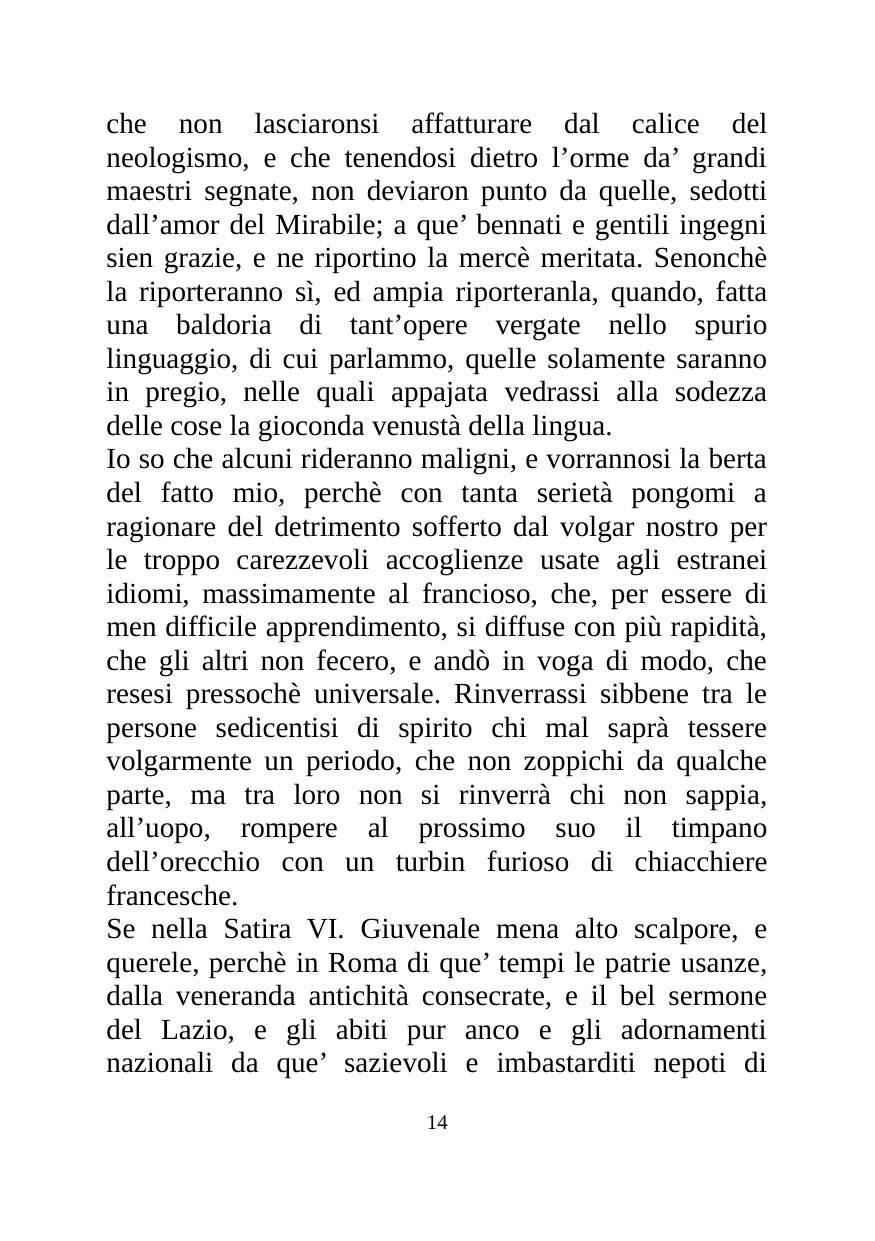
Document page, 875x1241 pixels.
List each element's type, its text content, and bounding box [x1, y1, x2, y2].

text Se nella Satira VI. Giuvenale mena alto scalpore, e querele, perchè in Roma di que’ tempi le patrie usanze, dalla veneranda antichità consecrate, e il bel sermone del Lazio, e gli abiti pur anco e gli adornamenti nazionali da que’ sazievoli e imbastarditi nepoti di [106, 911, 768, 1079]
text Io so che alcuni rideranno maligni, e vorrannosi la berta del fatto mio, perchè con tanta serietà pongomi a ragionare del detrimento sofferto dal volgar nostro per le troppo carezzevoli accoglienze usate agli estranei idiomi, massimamente al francioso, che, per essere di men difficile apprendimento, si diffuse con più rapidità, che gli altri non fecero, e andò in voga di modo, che resesi pressochè universale. Rinverrassi sibbene tra le persone sedicentisi di spirito chi mal saprà tessere volgarmente un periodo, che non zoppichi da qualche parte, ma tra loro non si rinverrà chi non sappia, all’uopo, rompere al prossimo suo il timpano dell’orecchio con un turbin furioso di chiacchiere francesche. [106, 442, 768, 911]
text che non lasciaronsi affatturare dal calice del neologismo, e che tenendosi dietro l’orme da’ grandi maestri segnate, non deviaron punto da quelle, sedotti dall’amor del Mirabile; a que’ bennati e gentili ingegni sien grazie, e ne riportino la mercè meritata. Senonchè la riporteranno sì, ed ampia riporteranla, quando, fatta una baldoria di tant’opere vergate nello spurio linguaggio, di cui parlammo, quelle solamente saranno in pregio, nelle quali appajata vedrassi alla sodezza delle cose la gioconda venustà della lingua. [106, 106, 768, 442]
